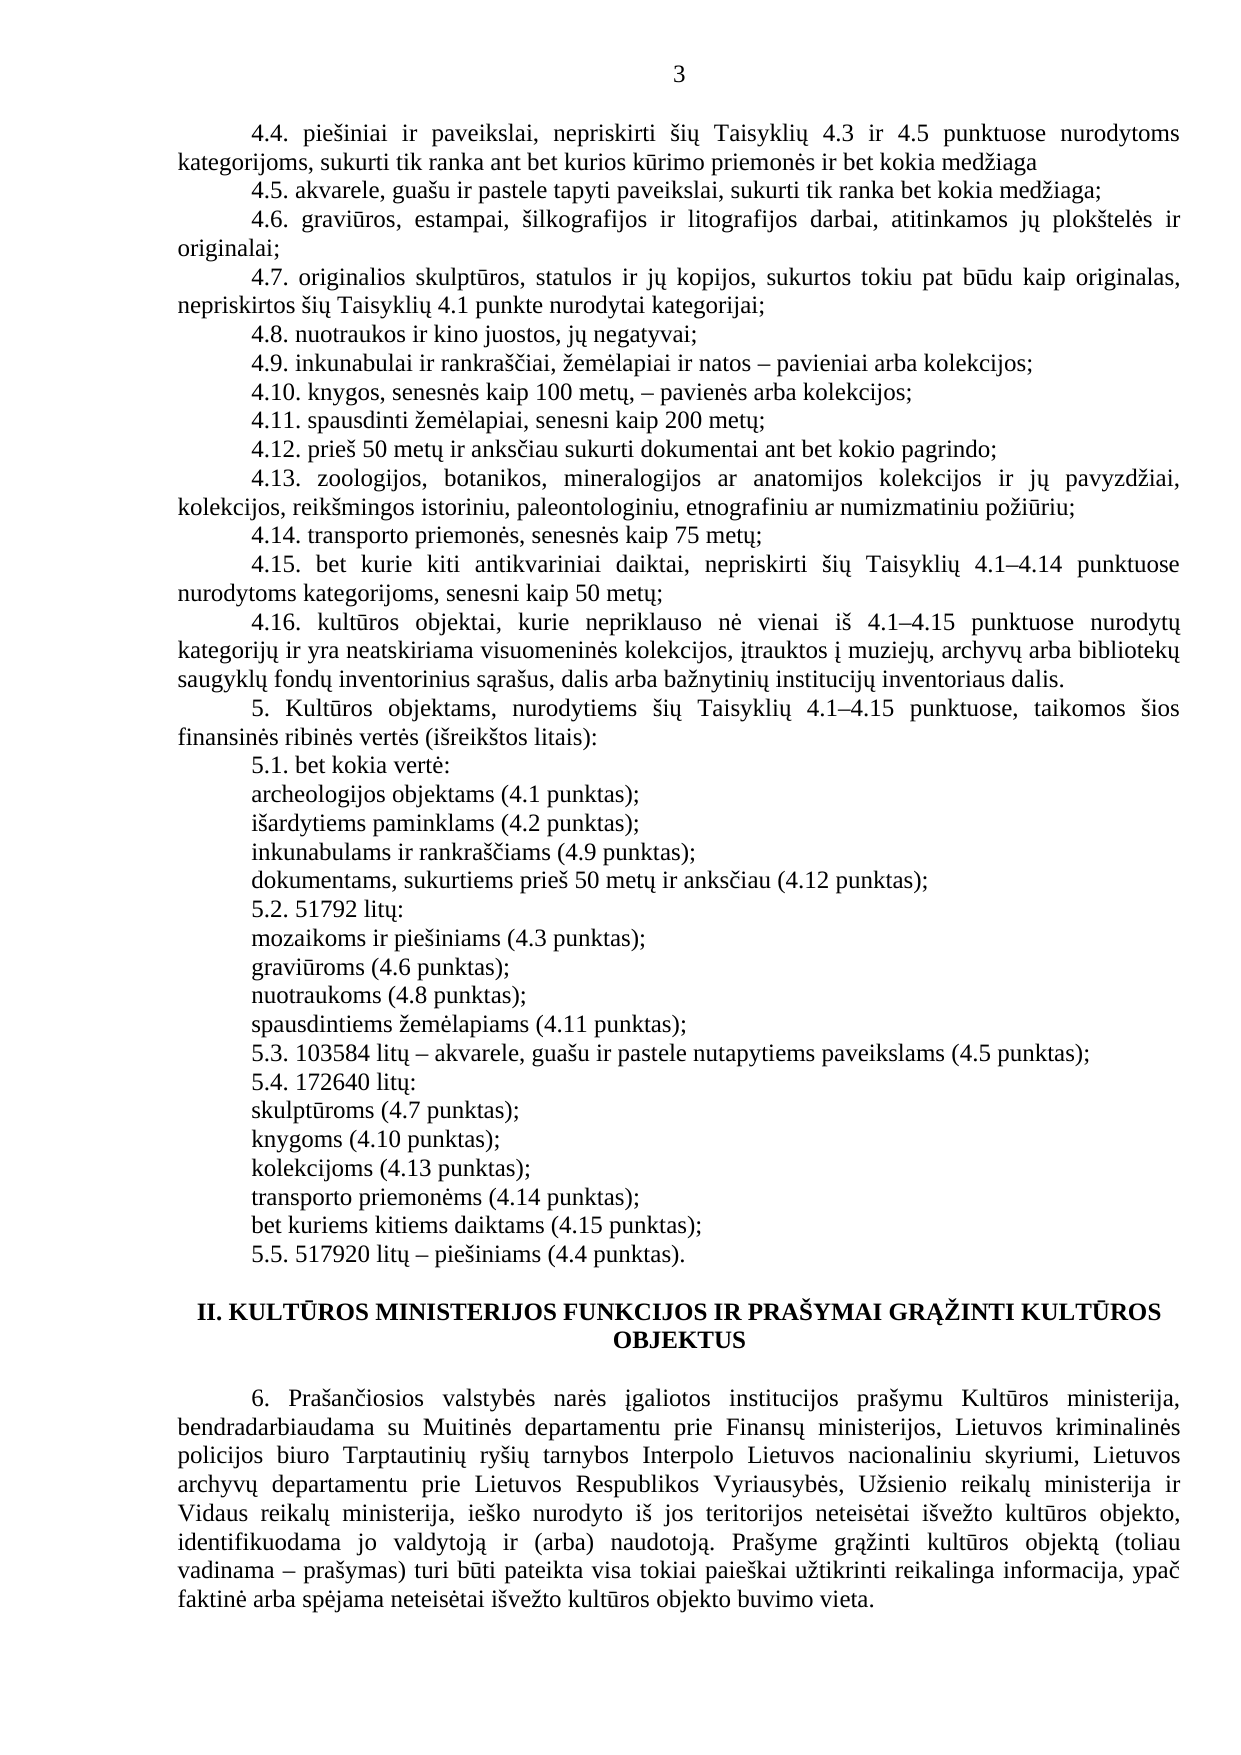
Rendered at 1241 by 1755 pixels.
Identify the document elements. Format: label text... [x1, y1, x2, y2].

text 4.16. kultūros objektai, kurie nepriklauso nė vienai iš 4.1–4.15 punktuose nurodytų kategorijų ir yra neatskiriama visuomeninės kolekcijos, įtrauktos į muziejų, archyvų arba bibliotekų saugyklų fondų inventorinius sąrašus, dalis arba bažnytinių institucijų inventoriaus dalis. [177, 607, 1181, 693]
text 5.2. 51792 litų: [177, 894, 1181, 923]
text transporto priemonėms (4.14 punktas); [177, 1182, 1181, 1211]
text 4.4. piešiniai ir paveikslai, nepriskirti šių Taisyklių 4.3 ir 4.5 punktuose nurodytoms kategorijoms, sukurti tik ranka ant bet kurios kūrimo priemonės ir bet kokia medžiaga [177, 118, 1181, 176]
text 5.3. 103584 litų – akvarele, guašu ir pastele nutapytiems paveikslams (4.5 punktas); [177, 1038, 1181, 1067]
text inkunabulams ir rankraščiams (4.9 punktas); [177, 837, 1181, 866]
text knygoms (4.10 punktas); [177, 1124, 1181, 1153]
text mozaikoms ir piešiniams (4.3 punktas); [177, 923, 1181, 952]
text 4.6. graviūros, estampai, šilkografijos ir litografijos darbai, atitinkamos jų plokštelės ir originalai; [177, 204, 1181, 262]
text 4.7. originalios skulptūros, statulos ir jų kopijos, sukurtos tokiu pat būdu kaip originalas, nepriskirtos šių Taisyklių 4.1 punkte nurodytai kategorijai; [177, 262, 1181, 319]
text 5.1. bet kokia vertė: [177, 751, 1181, 779]
text graviūroms (4.6 punktas); [177, 952, 1181, 981]
text 4.14. transporto priemonės, senesnės kaip 75 metų; [177, 521, 1181, 549]
text bet kuriems kitiems daiktams (4.15 punktas); [177, 1211, 1181, 1239]
text 5. Kultūros objektams, nurodytiems šių Taisyklių 4.1–4.15 punktuose, taikomos šios finansinės ribinės vertės (išreikštos litais): [177, 693, 1181, 751]
text 4.9. inkunabulai ir rankraščiai, žemėlapiai ir natos – pavieniai arba kolekcijos; [177, 348, 1181, 377]
text 5.5. 517920 litų – piešiniams (4.4 punktas). [177, 1239, 1181, 1268]
text 4.13. zoologijos, botanikos, mineralogijos ar anatomijos kolekcijos ir jų pavyzdžiai, kolekcijos, reikšmingos istoriniu, paleontologiniu, etnografiniu ar numizmatiniu požiūriu; [177, 463, 1181, 521]
text 4.15. bet kurie kiti antikvariniai daiktai, nepriskirti šių Taisyklių 4.1–4.14 punktuose nurodytoms kategorijoms, senesni kaip 50 metų; [177, 549, 1181, 607]
text skulptūroms (4.7 punktas); [177, 1096, 1181, 1124]
text nuotraukoms (4.8 punktas); [177, 981, 1181, 1009]
text 4.12. prieš 50 metų ir anksčiau sukurti dokumentai ant bet kokio pagrindo; [177, 434, 1181, 463]
text II. KULTŪROS MINISTERIJOS FUNKCIJOS IR PRAŠYMAI GRĄŽINTI KULTŪROS OBJEKTUS [177, 1297, 1181, 1354]
text archeologijos objektams (4.1 punktas); [177, 779, 1181, 808]
text 4.10. knygos, senesnės kaip 100 metų, – pavienės arba kolekcijos; [177, 377, 1181, 406]
text 4.5. akvarele, guašu ir pastele tapyti paveikslai, sukurti tik ranka bet kokia medžiaga; [177, 176, 1181, 204]
text išardytiems paminklams (4.2 punktas); [177, 808, 1181, 837]
text dokumentams, sukurtiems prieš 50 metų ir anksčiau (4.12 punktas); [177, 866, 1181, 894]
text 4.8. nuotraukos ir kino juostos, jų negatyvai; [177, 319, 1181, 348]
text 4.11. spausdinti žemėlapiai, senesni kaip 200 metų; [177, 406, 1181, 434]
text kolekcijoms (4.13 punktas); [177, 1153, 1181, 1182]
text spausdintiems žemėlapiams (4.11 punktas); [177, 1009, 1181, 1038]
text 6. Prašančiosios valstybės narės įgaliotos institucijos prašymu Kultūros ministerija, bendradarbiaudama su Muitinės departamentu prie Finansų ministerijos, Lietuvos kriminalinės policijos biuro Tarptautinių ryšių tarnybos Interpolo Lietuvos nacionaliniu skyriumi, Lietuvos archyvų departamentu prie Lietuvos Respublikos Vyriausybės, Užsienio reikalų ministerija ir Vidaus reikalų ministerija, ieško nurodyto iš jos teritorijos neteisėtai išvežto kultūros objekto, identifikuodama jo valdytoją ir (arba) naudotoją. Prašyme grąžinti kultūros objektą (toliau vadinama – prašymas) turi būti pateikta visa tokiai paieškai užtikrinti reikalinga informacija, ypač faktinė arba spėjama neteisėtai išvežto kultūros objekto buvimo vieta. [177, 1383, 1181, 1613]
text 5.4. 172640 litų: [177, 1067, 1181, 1096]
